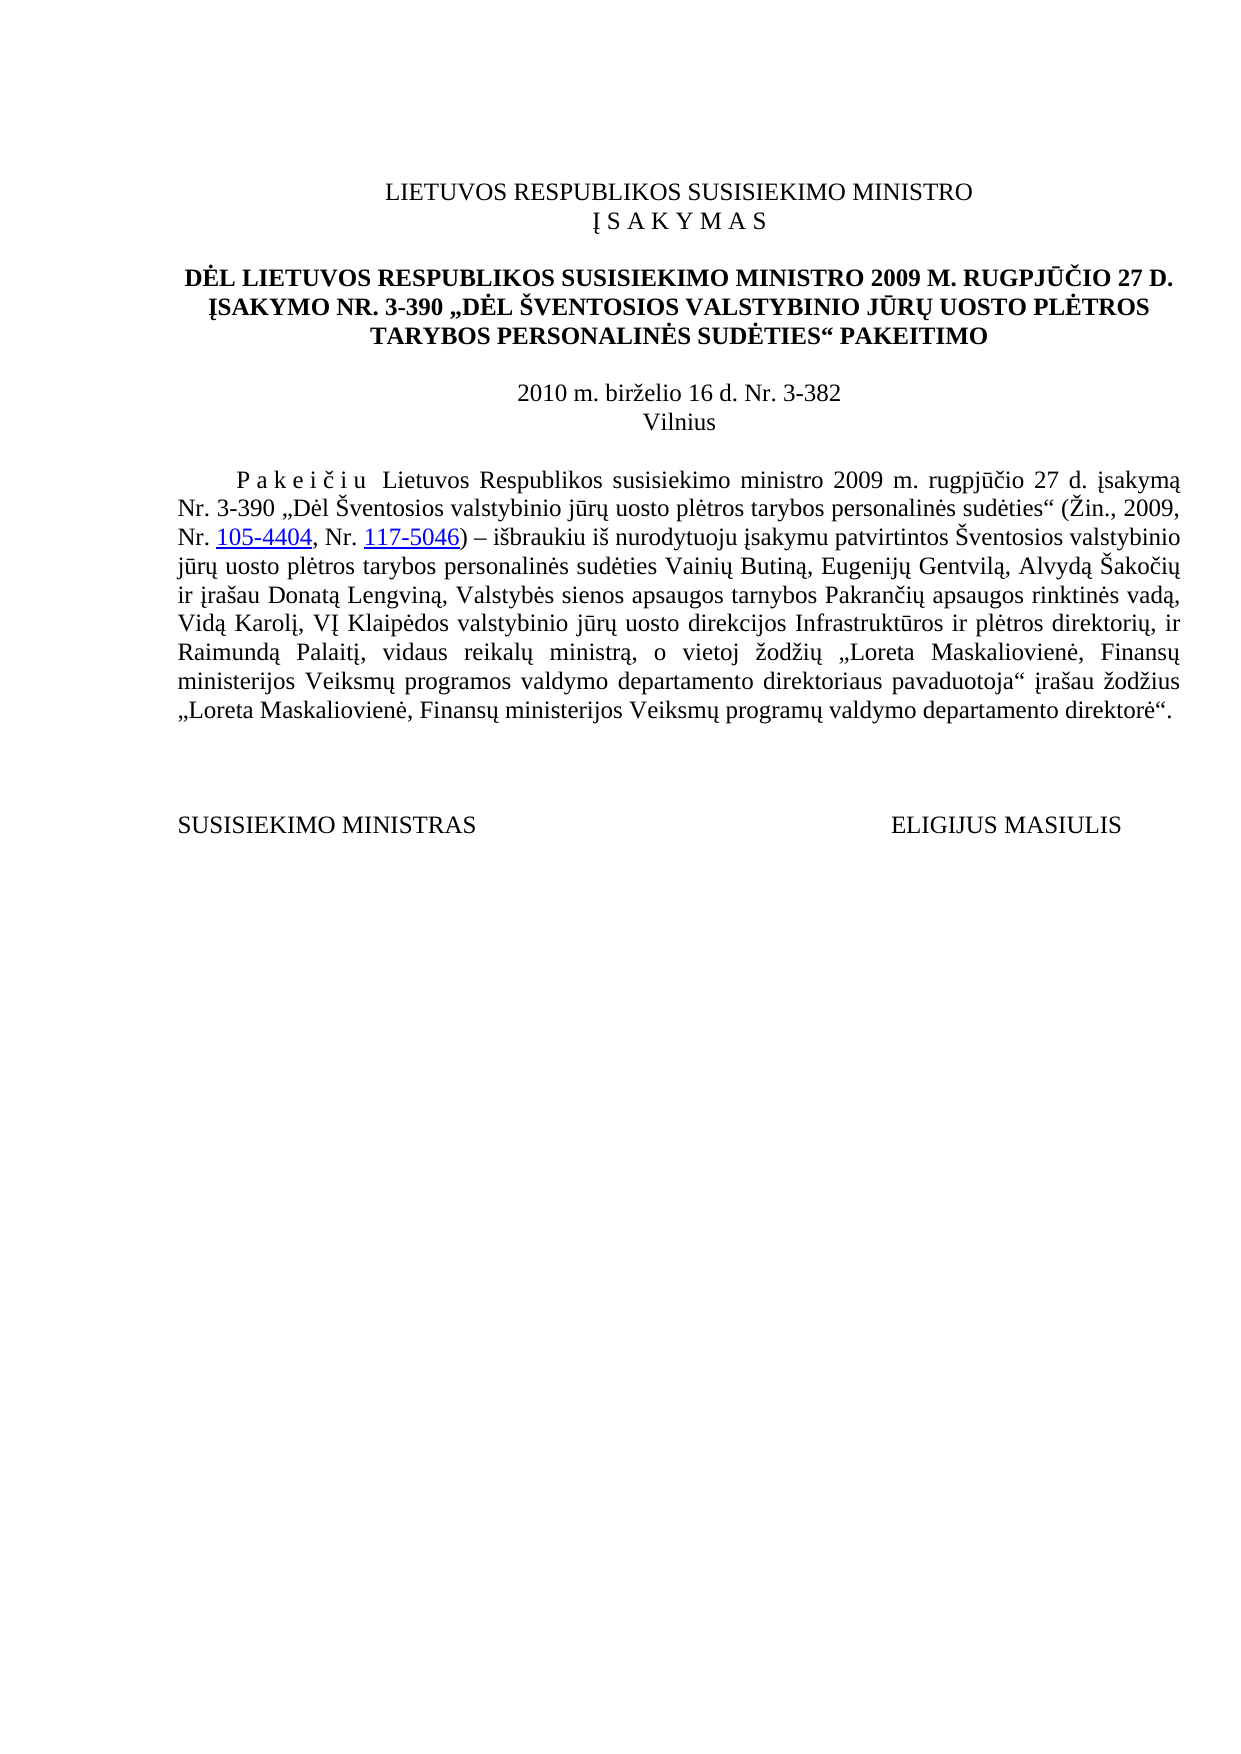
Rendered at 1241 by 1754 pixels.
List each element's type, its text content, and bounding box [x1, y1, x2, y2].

text Pakeičiu Lietuvos Respublikos susisiekimo ministro 2009 m. rugpjūčio 27 d. įsakymą Nr. 3-390 „Dėl Šventosios valstybinio jūrų uosto plėtros tarybos personalinės sudėties“ (Žin., 2009, Nr. 105-4404, Nr. 117-5046) – išbraukiu iš nurodytuoju įsakymu patvirtintos Šventosios valstybinio jūrų uosto plėtros tarybos personalinės sudėties Vainių Butiną, Eugenijų Gentvilą, Alvydą Šakočių ir įrašau Donatą Lengviną, Valstybės sienos apsaugos tarnybos Pakrančių apsaugos rinktinės vadą, Vidą Karolį, VĮ Klaipėdos valstybinio jūrų uosto direkcijos Infrastruktūros ir plėtros direktorių, ir Raimundą Palaitį, vidaus reikalų ministrą, o vietoj žodžių „Loreta Maskaliovienė, Finansų ministerijos Veiksmų programos valdymo departamento direktoriaus pavaduotoja“ įrašau žodžius „Loreta Maskaliovienė, Finansų ministerijos Veiksmų programų valdymo departamento direktorė“. [177, 465, 1181, 723]
text Vilnius [177, 407, 1181, 436]
text Susisiekimo ministras Eligijus Masiulis [177, 810, 1181, 838]
text ĮSAKYMAS [177, 206, 1181, 235]
text LIETUVOS RESPUBLIKOS SUSISIEKIMO MINISTRO [177, 177, 1181, 206]
text 2010 m. birželio 16 d. Nr. 3-382 [177, 378, 1181, 407]
text DĖL LIETUVOS RESPUBLIKOS SUSISIEKIMO MINISTRO 2009 M. RUGPJŪČIO 27 D. ĮSAKYMO Nr. 3-390 „DĖL ŠVENTOSIOS VALSTYBINIO JŪRŲ UOSTO PLĖTROS TARYBOS PERSONALINĖS SUDĖTIES“ PAKEITIMO [177, 263, 1181, 350]
